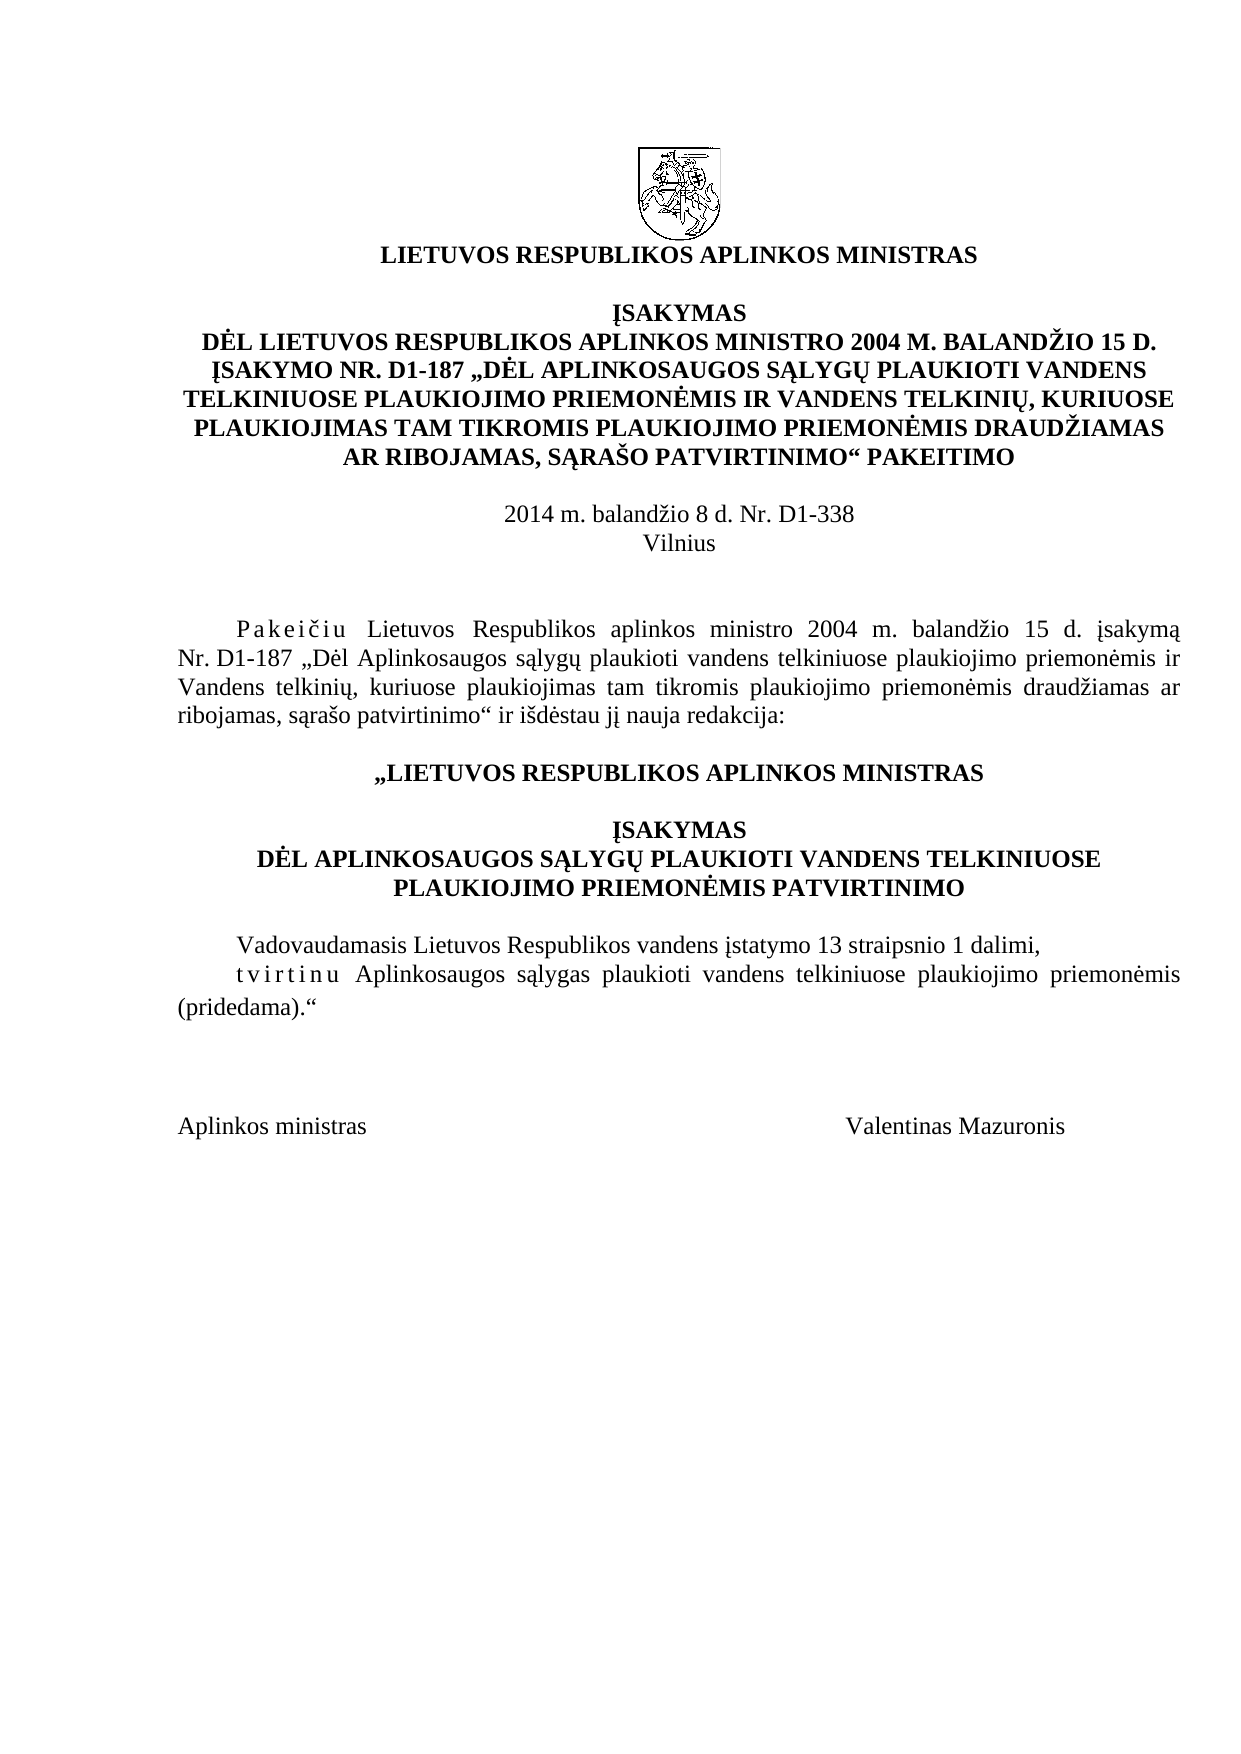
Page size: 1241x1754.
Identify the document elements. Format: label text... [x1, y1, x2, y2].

text ĮSAKYMAS [177, 815, 1181, 844]
text Pakeičiu Lietuvos Respublikos aplinkos ministro 2004 m. balandžio 15 d. įsakymą Nr. D1-187 „Dėl Aplinkosaugos sąlygų plaukioti vandens telkiniuose plaukiojimo priemonėmis ir Vandens telkinių, kuriuose plaukiojimas tam tikromis plaukiojimo priemonėmis draudžiamas ar ribojamas, sąrašo patvirtinimo“ ir išdėstau jį nauja redakcija: [177, 614, 1181, 729]
text „LIETUVOS RESPUBLIKOS APLINKOS MINISTRAS [177, 758, 1181, 787]
text 2014 m. balandžio 8 d. Nr. D1-338 [177, 499, 1181, 528]
text tvirtinu Aplinkosaugos sąlygas plaukioti vandens telkiniuose plaukiojimo priemonėmis (pridedama).“ [177, 959, 1181, 1021]
text Vadovaudamasis Lietuvos Respublikos vandens įstatymo 13 straipsnio 1 dalimi, [177, 930, 1181, 959]
text DĖL lietuvos respublikos APLINKOS MINISTRO 2004 M. BALANDŽIO 15 D. ĮSAKYMO NR. D1-187 „DĖL ApliNkosaugos sąlygų plaukioti vandens telkiniuose plaukiojimo priemonėmis ir vandens telkinių, kuriuose plaukiojimas tam tikromis plaukiojimo priemonėmis draudžiamas ar ribojamas, sąrašo patvirtinimo“ PAKEITIMO [177, 327, 1181, 470]
text DĖL APLINKOSAUGOS SĄLYGŲ PLAUKIOTI VANDENS TELKINIUOSE PLAUKIOJIMO PRIEMONĖMIS PATVIRTINIMO [177, 844, 1181, 902]
text LIETUVOS RESPUBLIKOS APLINKOS MINISTRAS [177, 240, 1181, 269]
text Aplinkos ministras Valentinas Mazuronis [177, 1111, 1181, 1140]
text Vilnius [177, 528, 1181, 557]
text ĮSAKYMAS [177, 298, 1181, 327]
